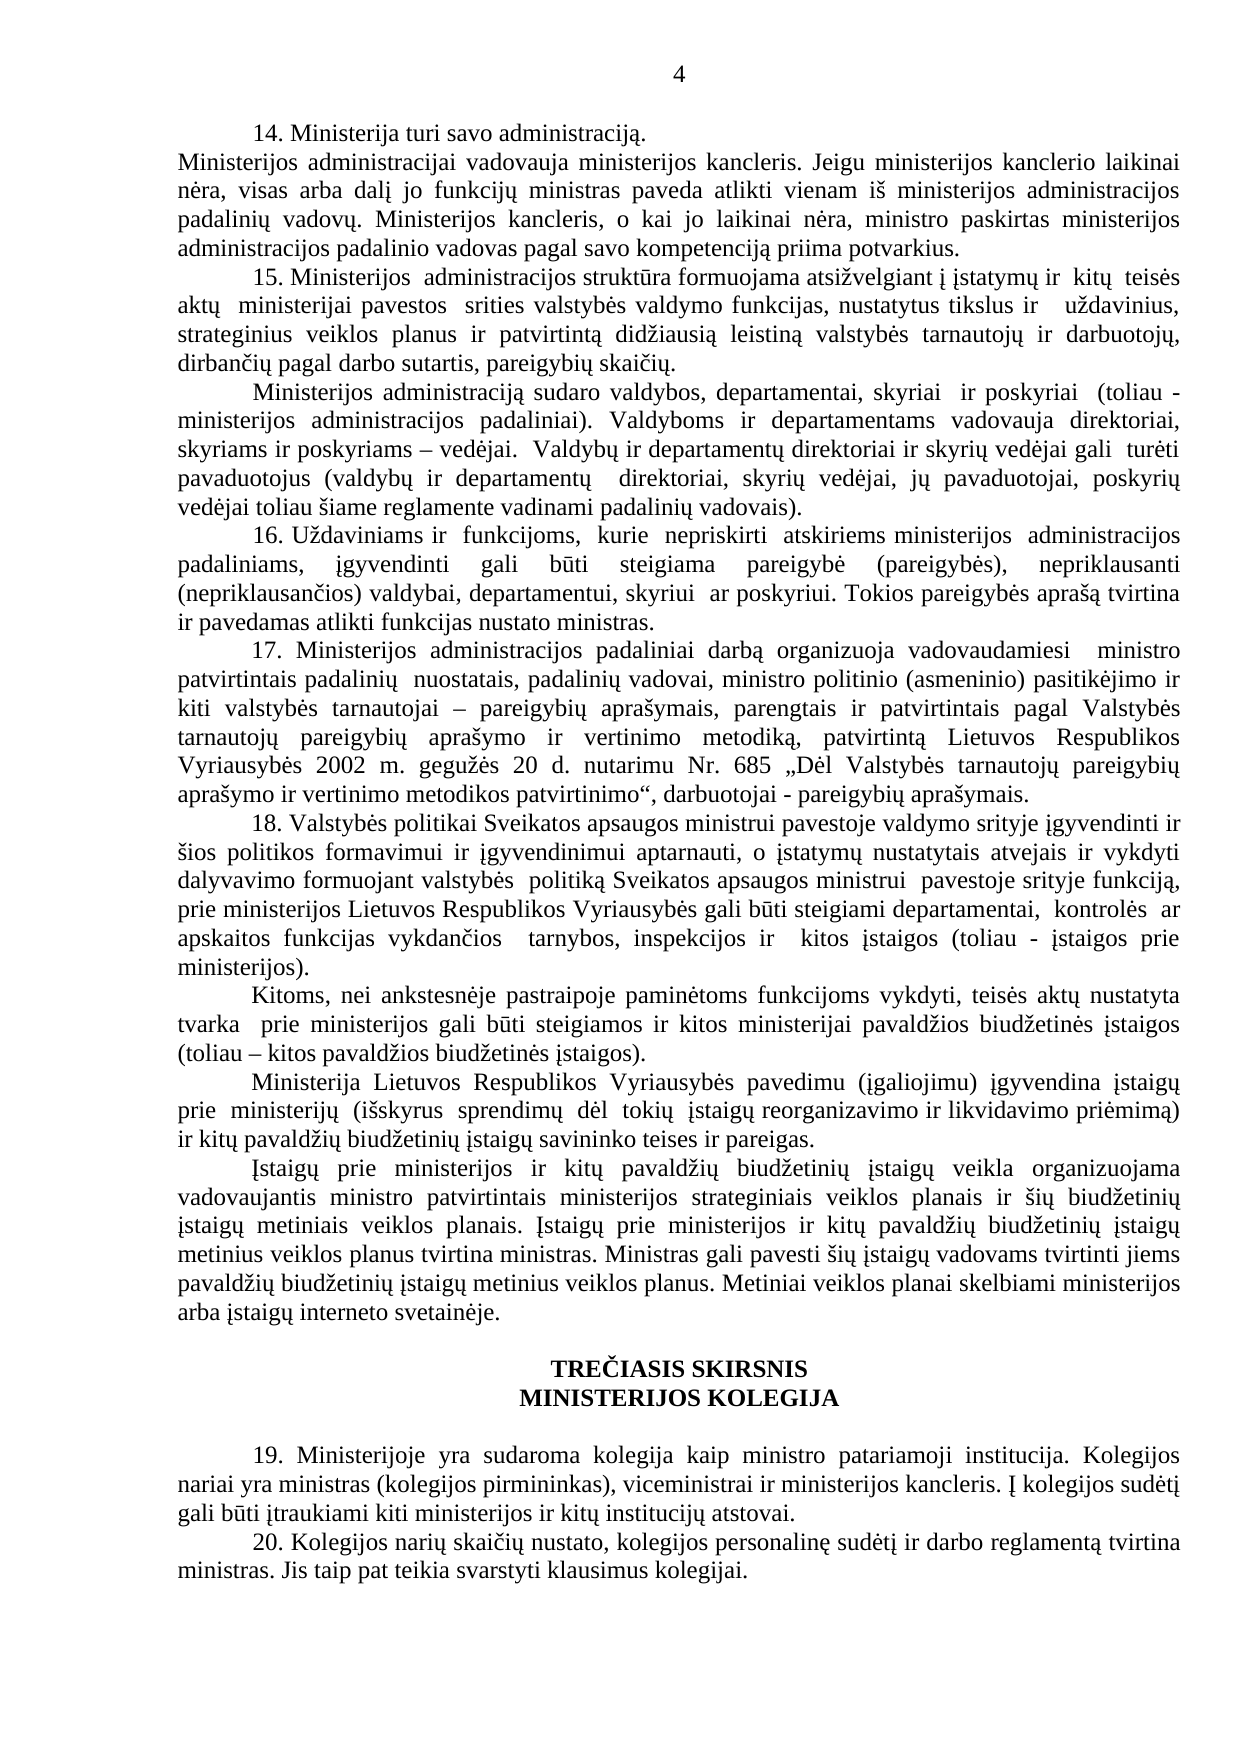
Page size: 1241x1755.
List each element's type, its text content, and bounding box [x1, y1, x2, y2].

text TREČIASIS SKIRSNIS [177, 1354, 1181, 1383]
text Ministerija Lietuvos Respublikos Vyriausybės pavedimu (įgaliojimu) įgyvendina įstaigų prie ministerijų (išskyrus sprendimų dėl tokių įstaigų reorganizavimo ir likvidavimo priėmimą) ir kitų pavaldžių biudžetinių įstaigų savininko teises ir pareigas. [177, 1067, 1181, 1153]
text 17. Ministerijos administracijos padaliniai darbą organizuoja vadovaudamiesi ministro patvirtintais padalinių nuostatais, padalinių vadovai, ministro politinio (asmeninio) pasitikėjimo ir kiti valstybės tarnautojai – pareigybių aprašymais, parengtais ir patvirtintais pagal Valstybės tarnautojų pareigybių aprašymo ir vertinimo metodiką, patvirtintą Lietuvos Respublikos Vyriausybės 2002 m. gegužės 20 d. nutarimu Nr. 685 „Dėl Valstybės tarnautojų pareigybių aprašymo ir vertinimo metodikos patvirtinimo“, darbuotojai - pareigybių aprašymais. [177, 636, 1181, 808]
text 15. Ministerijos administracijos struktūra formuojama atsižvelgiant į įstatymų ir kitų teisės aktų ministerijai pavestos srities valstybės valdymo funkcijas, nustatytus tikslus ir uždavinius, strateginius veiklos planus ir patvirtintą didžiausią leistiną valstybės tarnautojų ir darbuotojų, dirbančių pagal darbo sutartis, pareigybių skaičių. [177, 262, 1181, 377]
text Kitoms, nei ankstesnėje pastraipoje paminėtoms funkcijoms vykdyti, teisės aktų nustatyta tvarka prie ministerijos gali būti steigiamos ir kitos ministerijai pavaldžios biudžetinės įstaigos (toliau – kitos pavaldžios biudžetinės įstaigos). [177, 981, 1181, 1067]
text 14. Ministerija turi savo administraciją. [177, 118, 1181, 147]
text 18. Valstybės politikai Sveikatos apsaugos ministrui pavestoje valdymo srityje įgyvendinti ir šios politikos formavimui ir įgyvendinimui aptarnauti, o įstatymų nustatytais atvejais ir vykdyti dalyvavimo formuojant valstybės politiką Sveikatos apsaugos ministrui pavestoje srityje funkciją, prie ministerijos Lietuvos Respublikos Vyriausybės gali būti steigiami departamentai, kontrolės ar apskaitos funkcijas vykdančios tarnybos, inspekcijos ir kitos įstaigos (toliau - įstaigos prie ministerijos). [177, 808, 1181, 981]
text Ministerijos administracijai vadovauja ministerijos kancleris. Jeigu ministerijos kanclerio laikinai nėra, visas arba dalį jo funkcijų ministras paveda atlikti vienam iš ministerijos administracijos padalinių vadovų. Ministerijos kancleris, o kai jo laikinai nėra, ministro paskirtas ministerijos administracijos padalinio vadovas pagal savo kompetenciją priima potvarkius. [177, 147, 1181, 262]
text 16. Uždaviniams ir funkcijoms, kurie nepriskirti atskiriems ministerijos administracijos padaliniams, įgyvendinti gali būti steigiama pareigybė (pareigybės), nepriklausanti (nepriklausančios) valdybai, departamentui, skyriui ar poskyriui. Tokios pareigybės aprašą tvirtina ir pavedamas atlikti funkcijas nustato ministras. [177, 521, 1181, 636]
text MINISTERIJOS KOLEGIJA [177, 1383, 1181, 1412]
text Ministerijos administraciją sudaro valdybos, departamentai, skyriai ir poskyriai (toliau - ministerijos administracijos padaliniai). Valdyboms ir departamentams vadovauja direktoriai, skyriams ir poskyriams – vedėjai. Valdybų ir departamentų direktoriai ir skyrių vedėjai gali turėti pavaduotojus (valdybų ir departamentų direktoriai, skyrių vedėjai, jų pavaduotojai, poskyrių vedėjai toliau šiame reglamente vadinami padalinių vadovais). [177, 377, 1181, 521]
text Įstaigų prie ministerijos ir kitų pavaldžių biudžetinių įstaigų veikla organizuojama vadovaujantis ministro patvirtintais ministerijos strateginiais veiklos planais ir šių biudžetinių įstaigų metiniais veiklos planais. Įstaigų prie ministerijos ir kitų pavaldžių biudžetinių įstaigų metinius veiklos planus tvirtina ministras. Ministras gali pavesti šių įstaigų vadovams tvirtinti jiems pavaldžių biudžetinių įstaigų metinius veiklos planus. Metiniai veiklos planai skelbiami ministerijos arba įstaigų interneto svetainėje. [177, 1153, 1181, 1326]
text 19. Ministerijoje yra sudaroma kolegija kaip ministro patariamoji institucija. Kolegijos nariai yra ministras (kolegijos pirmininkas), viceministrai ir ministerijos kancleris. Į kolegijos sudėtį gali būti įtraukiami kiti ministerijos ir kitų institucijų atstovai. [177, 1441, 1181, 1527]
text 20. Kolegijos narių skaičių nustato, kolegijos personalinę sudėtį ir darbo reglamentą tvirtina ministras. Jis taip pat teikia svarstyti klausimus kolegijai. [177, 1527, 1181, 1584]
